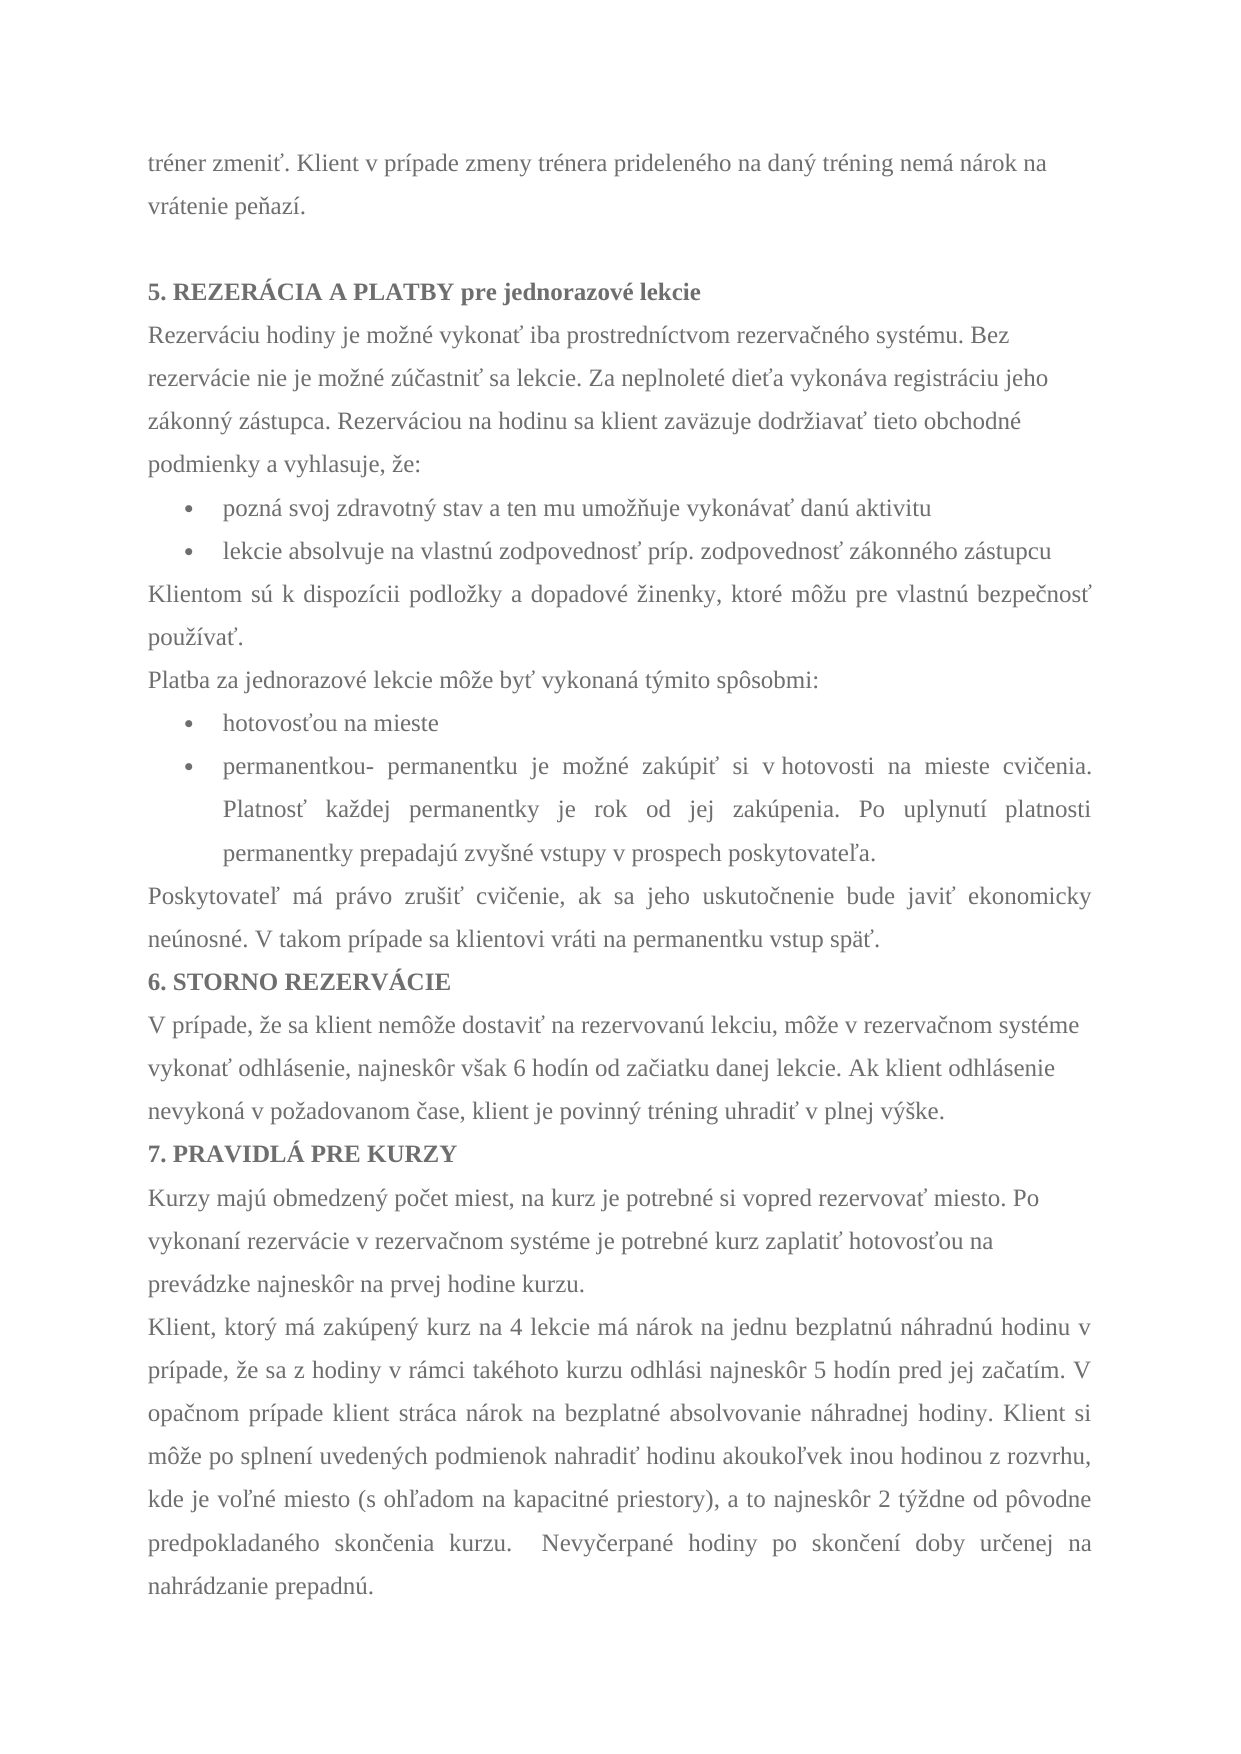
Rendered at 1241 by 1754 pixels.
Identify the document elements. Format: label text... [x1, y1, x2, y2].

text Klient, ktorý má zakúpený kurz na 4 lekcie má nárok na jednu bezplatnú náhradnú hodinu v prípade, že sa z hodiny v rámci takéhoto kurzu odhlási najneskôr 5 hodín pred jej začatím. V opačnom prípade klient stráca nárok na bezplatné absolvovanie náhradnej hodiny. Klient si môže po splnení uvedených podmienok nahradiť hodinu akoukoľvek inou hodinou z rozvrhu, kde je voľné miesto (s ohľadom na kapacitné priestory), a to najneskôr 2 týždne od pôvodne predpokladaného skončenia kurzu. Nevyčerpané hodiny po skončení doby určenej na nahrádzanie prepadnú. [148, 1312, 1093, 1599]
text tréner zmeniť. Klient v prípade zmeny trénera prideleného na daný tréning nemá nárok na vrátenie peňazí. [148, 148, 1093, 219]
text Klientom sú k dispozícii podložky a dopadové žinenky, ktoré môžu pre vlastnú bezpečnosť používať. [148, 579, 1093, 651]
list hotovosťou na mieste [185, 708, 1093, 737]
list pozná svoj zdravotný stav a ten mu umožňuje vykonávať danú aktivitu [185, 493, 1093, 521]
text 7. PRAVIDLÁ PRE KURZY Kurzy majú obmedzený počet miest, na kurz je potrebné si vopred rezervovať miesto. Po vykonaní rezervácie v rezervačnom systéme je potrebné kurz zaplatiť hotovosťou na prevádzke najneskôr na prvej hodine kurzu. [148, 1139, 1093, 1298]
list lekcie absolvuje na vlastnú zodpovednosť príp. zodpovednosť zákonného zástupcu [185, 536, 1093, 564]
text Platba za jednorazové lekcie môže byť vykonaná týmito spôsobmi: [148, 665, 1093, 694]
text 5. REZERÁCIA A PLATBY pre jednorazové lekcie Rezerváciu hodiny je možné vykonať iba prostredníctvom rezervačného systému. Bez rezervácie nie je možné zúčastniť sa lekcie. Za neplnoleté dieťa vykonáva registráciu jeho zákonný zástupca. Rezerváciou na hodinu sa klient zaväzuje dodržiavať tieto obchodné podmienky a vyhlasuje, že: [148, 277, 1093, 478]
text Poskytovateľ má právo zrušiť cvičenie, ak sa jeho uskutočnenie bude javiť ekonomicky neúnosné. V takom prípade sa klientovi vráti na permanentku vstup späť. [148, 881, 1093, 953]
text 6. STORNO REZERVÁCIE V prípade, že sa klient nemôže dostaviť na rezervovanú lekciu, môže v rezervačnom systéme vykonať odhlásenie, najneskôr však 6 hodín od začiatku danej lekcie. Ak klient odhlásenie nevykoná v požadovanom čase, klient je povinný tréning uhradiť v plnej výške. [148, 967, 1093, 1125]
list permanentkou- permanentku je možné zakúpiť si v hotovosti na mieste cvičenia. Platnosť každej permanentky je rok od jej zakúpenia. Po uplynutí platnosti permanentky prepadajú zvyšné vstupy v prospech poskytovateľa. [185, 751, 1093, 866]
